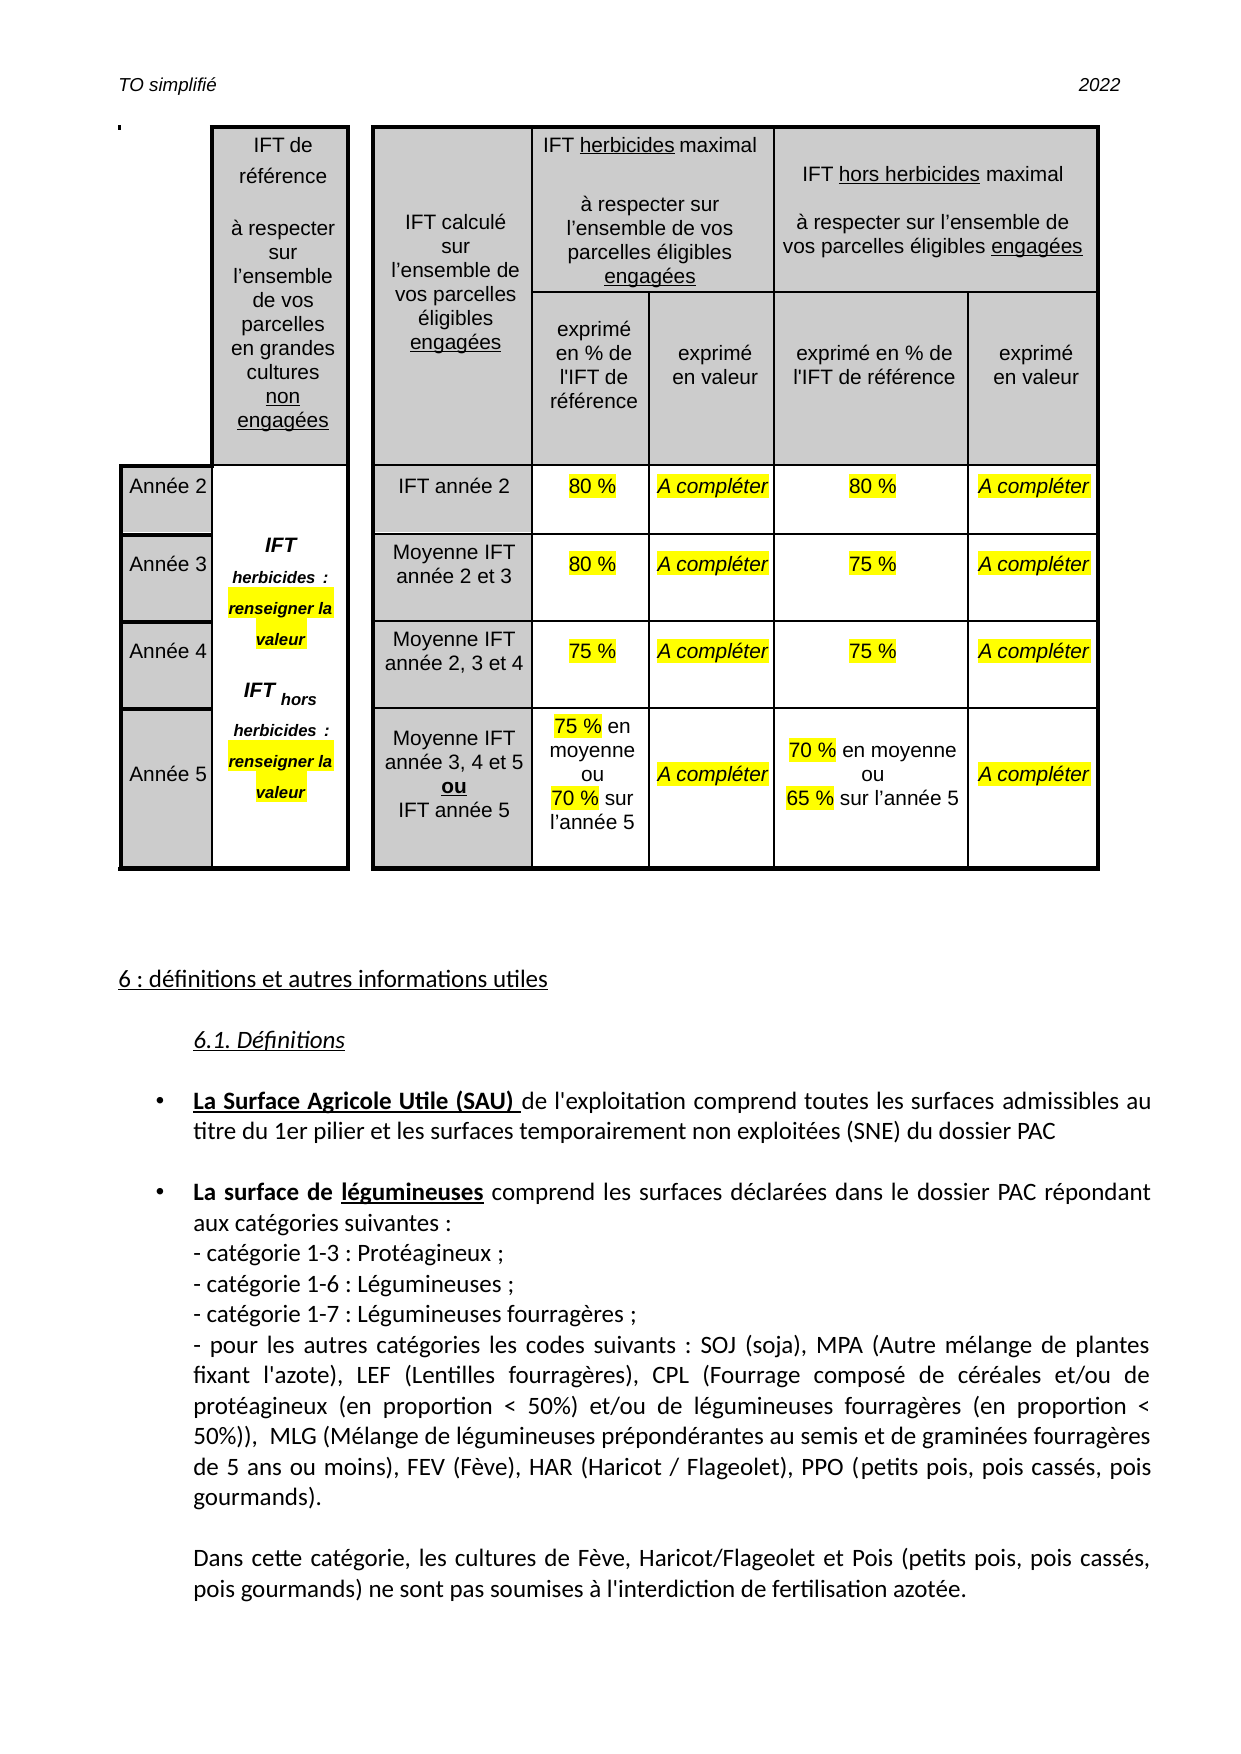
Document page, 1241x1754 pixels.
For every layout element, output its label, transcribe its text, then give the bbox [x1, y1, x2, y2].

table_header IFT hors herbicides maximal à respecter sur l’ensemble de vos parcelles éligibles engagées [775, 129, 1096, 291]
table_cell exprimé en % de l'IFT de référence [775, 293, 967, 464]
table_header [121, 125, 210, 464]
table_cell Année 5 [123, 711, 211, 866]
table_header IFT herbicides maximal à respecter sur l’ensemble de vos parcelles éligibles engagées [533, 129, 773, 291]
table_cell 80 % [533, 535, 648, 620]
table_cell 75 % [533, 622, 648, 707]
text 6.1. Définitions [118, 1024, 1152, 1054]
table_cell A compléter [650, 535, 773, 620]
table_header IFT calculé sur l’ensemble de vos parcelles éligibles engagées [375, 129, 531, 464]
table_cell A compléter [969, 709, 1096, 866]
table_cell 80 % [775, 466, 967, 532]
table_cell Année 4 [123, 624, 211, 707]
table_cell A compléter [969, 535, 1096, 620]
list - catégorie 1-3 : Protéagineux ; [156, 1237, 1152, 1268]
table_cell Moyenne IFT année 3, 4 et 5 ou IFT année 5 [375, 709, 531, 866]
table_header IFT de référence à respecter sur l’ensemble de vos parcelles en grandes cultures non engagées [214, 129, 346, 464]
table_cell 70 % en moyenne ou 65 % sur l’année 5 [775, 709, 967, 866]
table_cell IFT herbicides : renseigner la valeur IFT hors herbicides : renseigner la valeur [213, 466, 346, 866]
table_cell exprimé en valeur [969, 293, 1096, 464]
table_cell 75 % [775, 535, 967, 620]
list - catégorie 1-7 : Légumineuses fourragères ; [156, 1298, 1152, 1329]
table_cell Année 3 [123, 537, 211, 620]
list - catégorie 1-6 : Légumineuses ; [156, 1268, 1152, 1298]
table_cell A compléter [969, 622, 1096, 707]
table_cell 75 % [775, 622, 967, 707]
table_cell exprimé en % de l'IFT de référence [533, 293, 648, 464]
table_cell A compléter [650, 466, 773, 532]
table_cell exprimé en valeur [650, 293, 773, 464]
table_cell [350, 620, 371, 707]
list Dans cette catégorie, les cultures de Fève, Haricot/Flageolet et Pois (petits pois, pois cassés, pois gourmands) ne sont pas soumises à l'interdiction de fertilisation azotée. [156, 1543, 1152, 1604]
list La Surface Agricole Utile (SAU) de l'exploitation comprend toutes les surfaces admissibles au titre du 1er pilier et les surfaces temporairement non exploitées (SNE) du dossier PAC [156, 1085, 1152, 1146]
table_cell 80 % [533, 466, 648, 532]
table_cell A compléter [650, 622, 773, 707]
table_cell Moyenne IFT année 2 et 3 [375, 535, 531, 620]
table_cell A compléter [650, 709, 773, 866]
table_cell [350, 464, 371, 532]
table_cell Moyenne IFT année 2, 3 et 4 [375, 622, 531, 707]
table_cell Année 2 [123, 468, 211, 532]
table_cell 75 % en moyenne ou 70 % sur l’année 5 [533, 709, 648, 866]
table_cell [350, 533, 371, 620]
table_cell IFT année 2 [375, 466, 531, 532]
text 6 : définitions et autres informations utiles [118, 963, 1152, 993]
table_cell A compléter [969, 466, 1096, 532]
table_header [350, 125, 371, 464]
table_cell [350, 707, 371, 866]
list La surface de légumineuses comprend les surfaces déclarées dans le dossier PAC répondant aux catégories suivantes : [156, 1176, 1152, 1237]
list - pour les autres catégories les codes suivants : SOJ (soja), MPA (Autre mélange de plantes fixant l'azote), LEF (Lentilles fourragères), CPL (Fourrage composé de céréales et/ou de protéagineux (en proportion < 50%) et/ou de légumineuses fourragères (en proportion < 50%)), MLG (Mélange de légumineuses prépondérantes au semis et de graminées fourragères de 5 ans ou moins), FEV (Fève), HAR (Haricot / Flageolet), PPO (petits pois, pois cassés, pois gourmands). [156, 1329, 1152, 1512]
